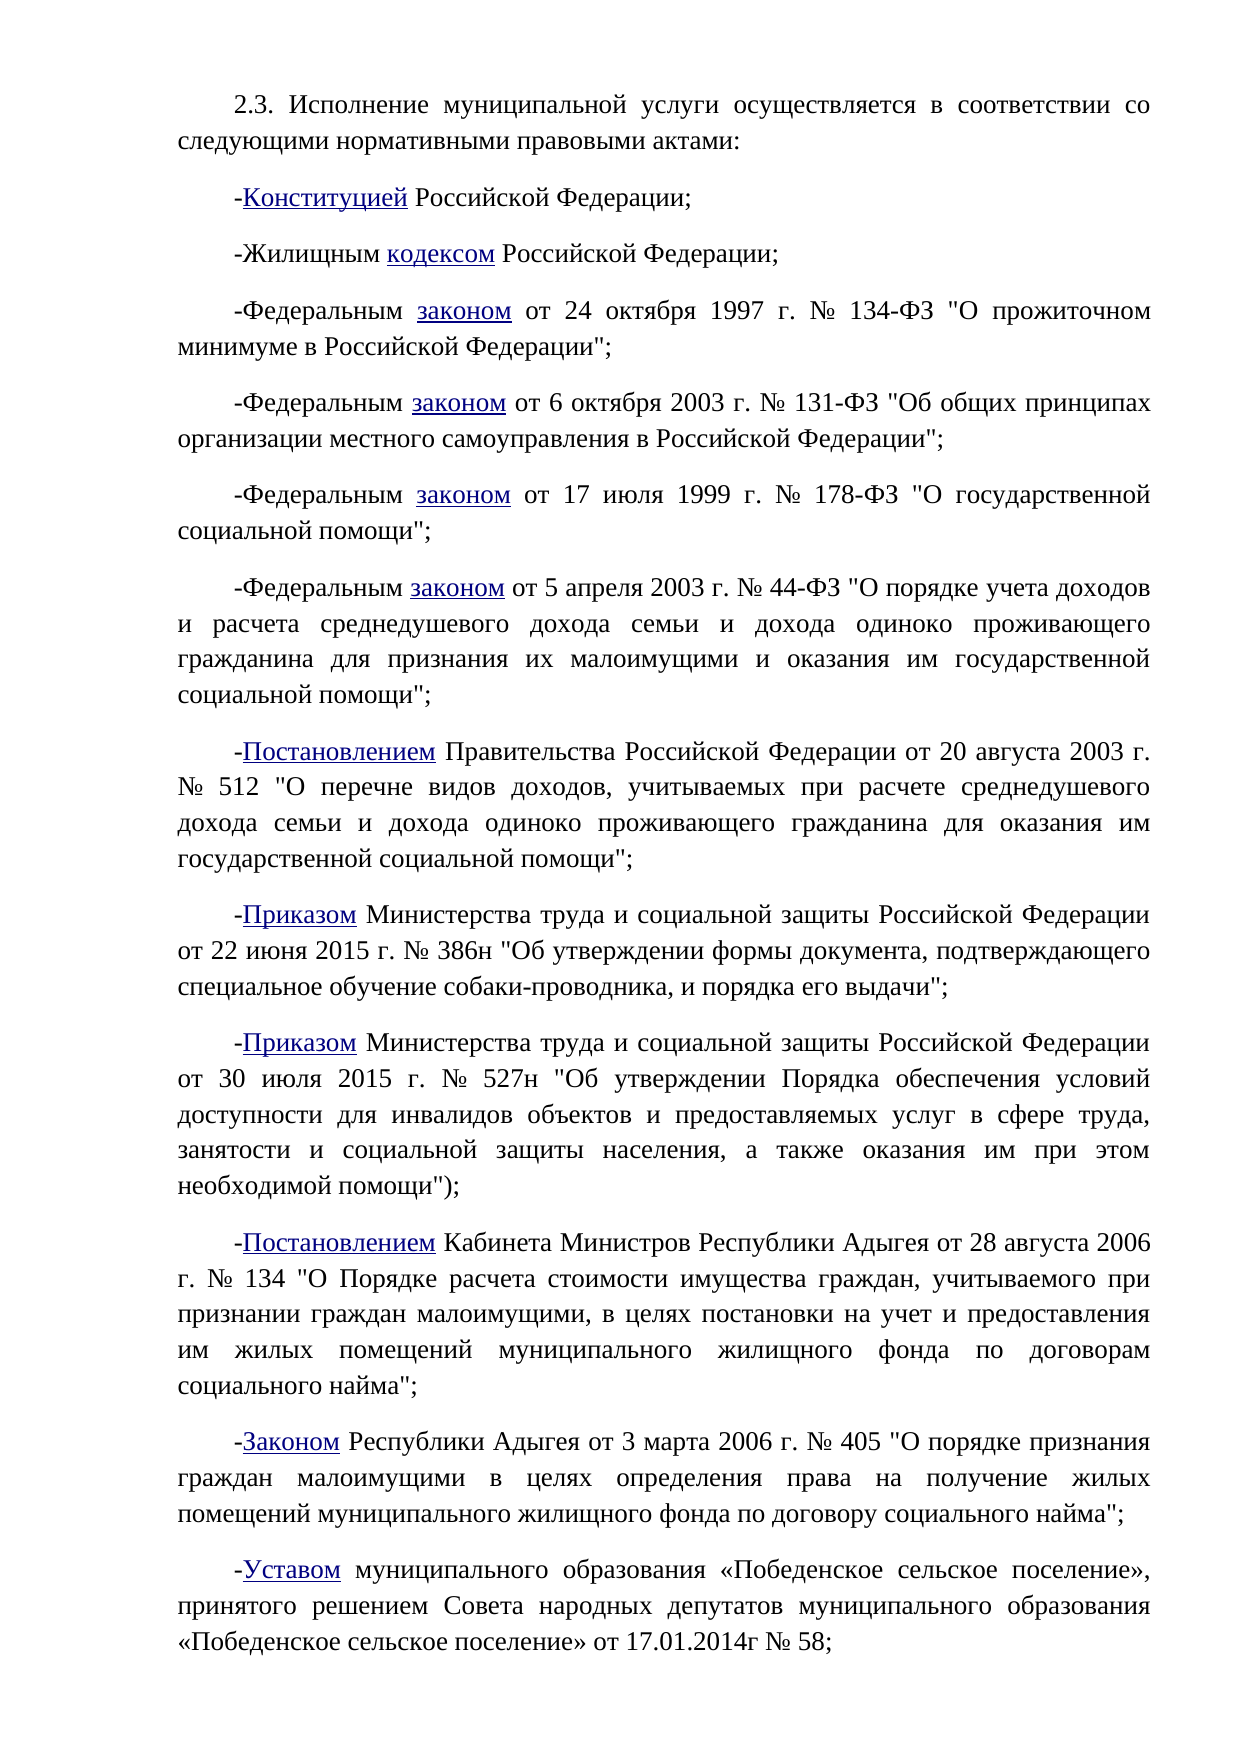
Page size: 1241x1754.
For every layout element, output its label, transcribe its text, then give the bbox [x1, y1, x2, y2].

text -Уставом муниципального образования «Победенское сельское поселение», принятого решением Совета народных депутатов муниципального образования «Победенское сельское поселение» от 17.01.2014г № 58; [177, 1553, 1152, 1656]
text -Федеральным законом от 24 октября 1997 г. № 134-ФЗ "О прожиточном минимуме в Российской Федерации"; [177, 294, 1152, 361]
text -Жилищным кодексом Российской Федерации; [177, 237, 1152, 269]
text -Законом Республики Адыгея от 3 марта 2006 г. № 405 "О порядке признания граждан малоимущими в целях определения права на получение жилых помещений муниципального жилищного фонда по договору социального найма"; [177, 1425, 1152, 1528]
text -Федеральным законом от 17 июля 1999 г. № 178-ФЗ "О государственной социальной помощи"; [177, 479, 1152, 546]
text 2.3. Исполнение муниципальной услуги осуществляется в соответствии со следующими нормативными правовыми актами: [177, 89, 1152, 156]
text -Приказом Министерства труда и социальной защиты Российской Федерации от 30 июля 2015 г. № 527н "Об утверждении Порядка обеспечения условий доступности для инвалидов объектов и предоставляемых услуг в сфере труда, занятости и социальной защиты населения, а также оказания им при этом необходимой помощи"); [177, 1026, 1152, 1201]
text -Постановлением Правительства Российской Федерации от 20 августа 2003 г. № 512 "О перечне видов доходов, учитываемых при расчете среднедушевого дохода семьи и дохода одиноко проживающего гражданина для оказания им государственной социальной помощи"; [177, 735, 1152, 873]
text -Федеральным законом от 6 октября 2003 г. № 131-ФЗ "Об общих принципах организации местного самоуправления в Российской Федерации"; [177, 386, 1152, 453]
text -Постановлением Кабинета Министров Республики Адыгея от 28 августа 2006 г. № 134 "О Порядке расчета стоимости имущества граждан, учитываемого при признании граждан малоимущими, в целях постановки на учет и предоставления им жилых помещений муниципального жилищного фонда по договорам социального найма"; [177, 1226, 1152, 1400]
text -Приказом Министерства труда и социальной защиты Российской Федерации от 22 июня 2015 г. № 386н "Об утверждении формы документа, подтверждающего специальное обучение собаки-проводника, и порядка его выдачи"; [177, 898, 1152, 1001]
text -Федеральным законом от 5 апреля 2003 г. № 44-ФЗ "О порядке учета доходов и расчета среднедушевого дохода семьи и дохода одиноко проживающего гражданина для признания их малоимущими и оказания им государственной социальной помощи"; [177, 571, 1152, 709]
text -Конституцией Российской Федерации; [177, 181, 1152, 212]
